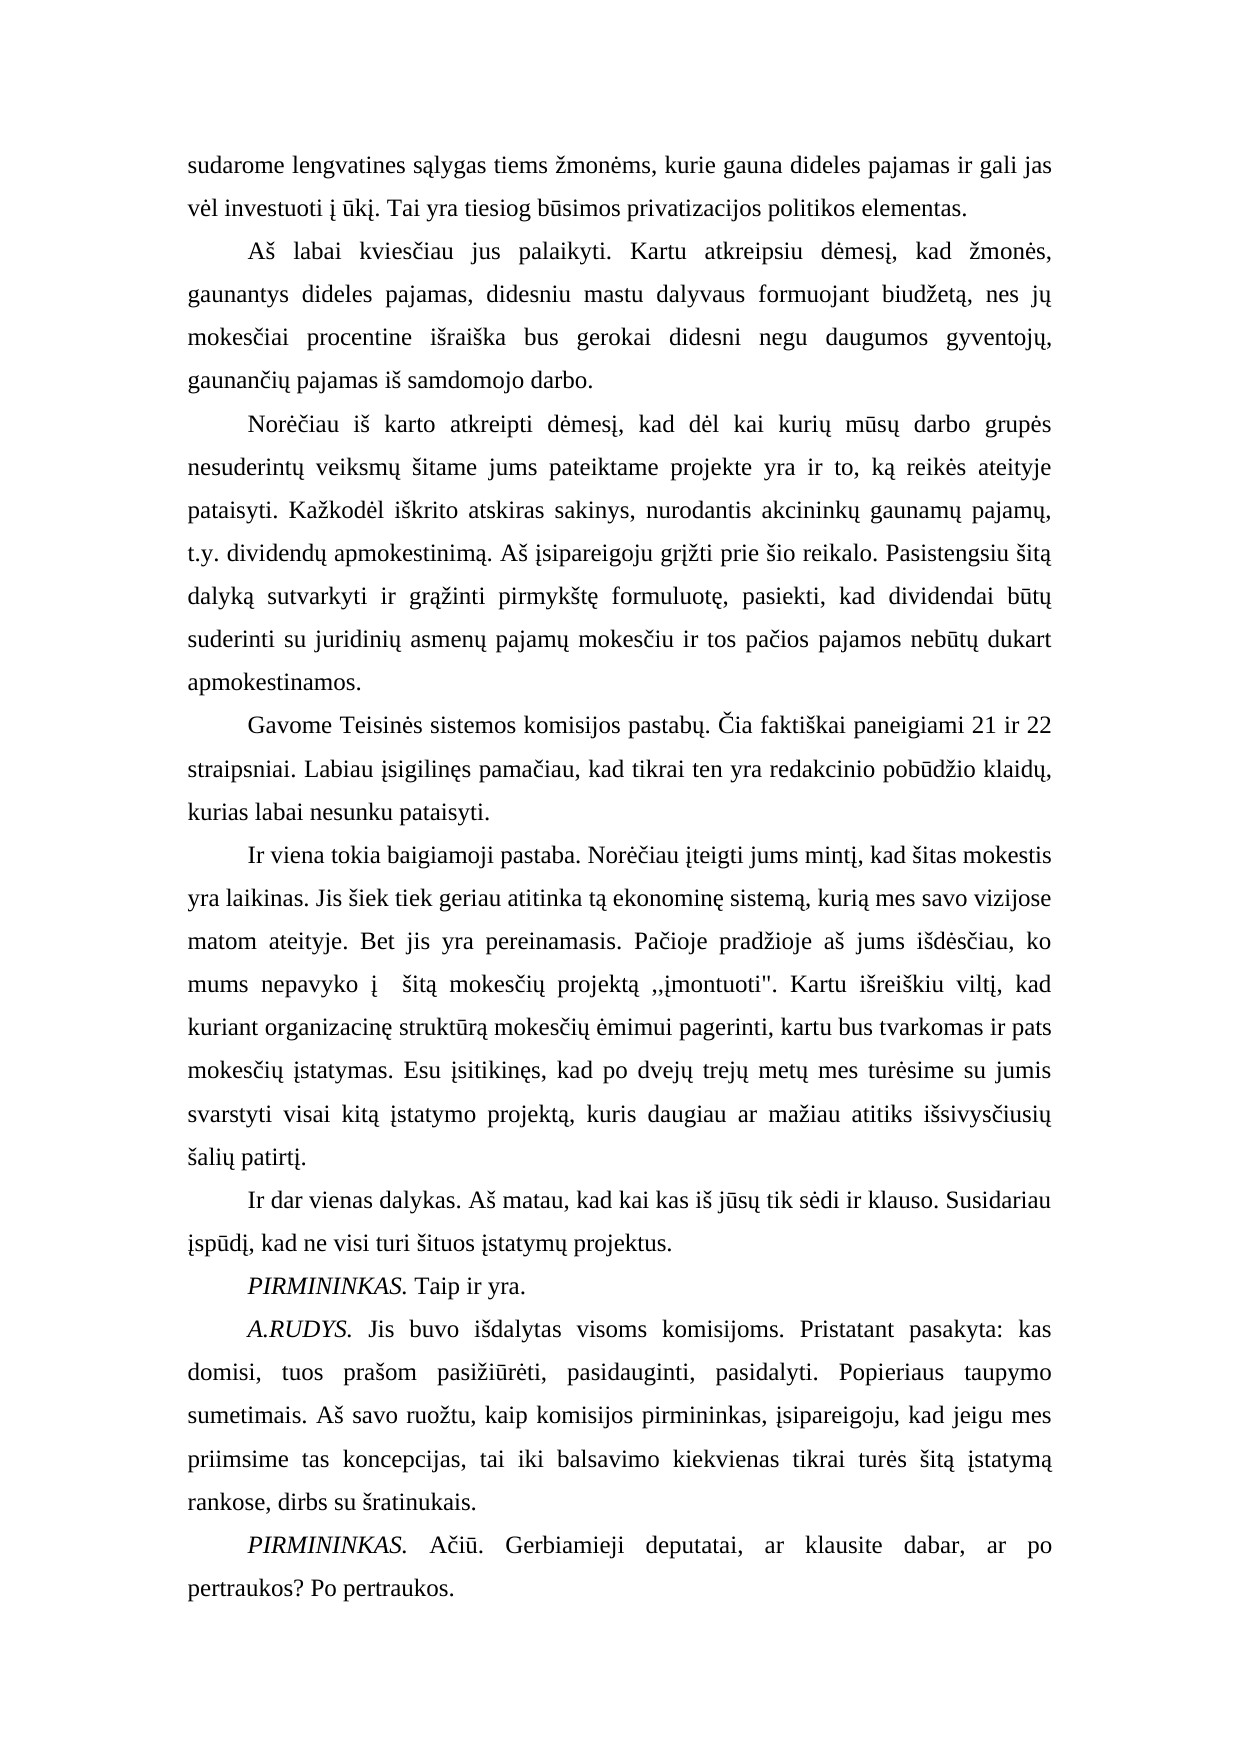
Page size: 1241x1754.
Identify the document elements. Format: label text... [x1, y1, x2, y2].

text Norėčiau iš karto atkreipti dėmesį, kad dėl kai kurių mūsų darbo grupės nesuderintų veiksmų šitame jums pateiktame projekte yra ir to, ką reikės ateityje pataisyti. Kažkodėl iškrito atskiras sakinys, nurodantis akcininkų gaunamų pajamų, t.y. dividendų apmokestinimą. Aš įsipareigoju grįžti prie šio reikalo. Pasistengsiu šitą dalyką sutvarkyti ir grąžinti pirmykštę formuluotę, pasiekti, kad dividendai būtų suderinti su juridinių asmenų pajamų mokesčiu ir tos pačios pajamos nebūtų dukart apmokestinamos. [187, 409, 1053, 696]
text A.RUDYS. Jis buvo išdalytas visoms komisijoms. Pristatant pasakyta: kas domisi, tuos prašom pasižiūrėti, pasidauginti, pasidalyti. Popieriaus taupymo sumetimais. Aš savo ruožtu, kaip komisijos pirmininkas, įsipareigoju, kad jeigu mes priimsime tas koncepcijas, tai iki balsavimo kiekvienas tikrai turės šitą įstatymą rankose, dirbs su šratinukais. [187, 1314, 1053, 1516]
text PIRMININKAS. Taip ir yra. [187, 1271, 1053, 1300]
text Ir viena tokia baigiamoji pastaba. Norėčiau įteigti jums mintį, kad šitas mokestis yra laikinas. Jis šiek tiek geriau atitinka tą ekonominę sistemą, kurią mes savo vizijose matom ateityje. Bet jis yra pereinamasis. Pačioje pradžioje aš jums išdėsčiau, ko mums nepavyko į šitą mokesčių projektą ,,įmontuoti". Kartu išreiškiu viltį, kad kuriant organizacinę struktūrą mokesčių ėmimui pagerinti, kartu bus tvarkomas ir pats mokesčių įstatymas. Esu įsitikinęs, kad po dvejų trejų metų mes turėsime su jumis svarstyti visai kitą įstatymo projektą, kuris daugiau ar mažiau atitiks išsivysčiusių šalių patirtį. [187, 840, 1053, 1171]
text sudarome lengvatines sąlygas tiems žmonėms, kurie gauna dideles pajamas ir gali jas vėl investuoti į ūkį. Tai yra tiesiog būsimos privatizacijos politikos elementas. [187, 150, 1053, 222]
text Aš labai kviesčiau jus palaikyti. Kartu atkreipsiu dėmesį, kad žmonės, gaunantys dideles pajamas, didesniu mastu dalyvaus formuojant biudžetą, nes jų mokesčiai procentine išraiška bus gerokai didesni negu daugumos gyventojų, gaunančių pajamas iš samdomojo darbo. [187, 236, 1053, 394]
text Ir dar vienas dalykas. Aš matau, kad kai kas iš jūsų tik sėdi ir klauso. Susidariau įspūdį, kad ne visi turi šituos įstatymų projektus. [187, 1185, 1053, 1257]
text Gavome Teisinės sistemos komisijos pastabų. Čia faktiškai paneigiami 21 ir 22 straipsniai. Labiau įsigilinęs pamačiau, kad tikrai ten yra redakcinio pobūdžio klaidų, kurias labai nesunku pataisyti. [187, 711, 1053, 826]
text PIRMININKAS. Ačiū. Gerbiamieji deputatai, ar klausite dabar, ar po pertraukos? Po pertraukos. [187, 1530, 1053, 1602]
